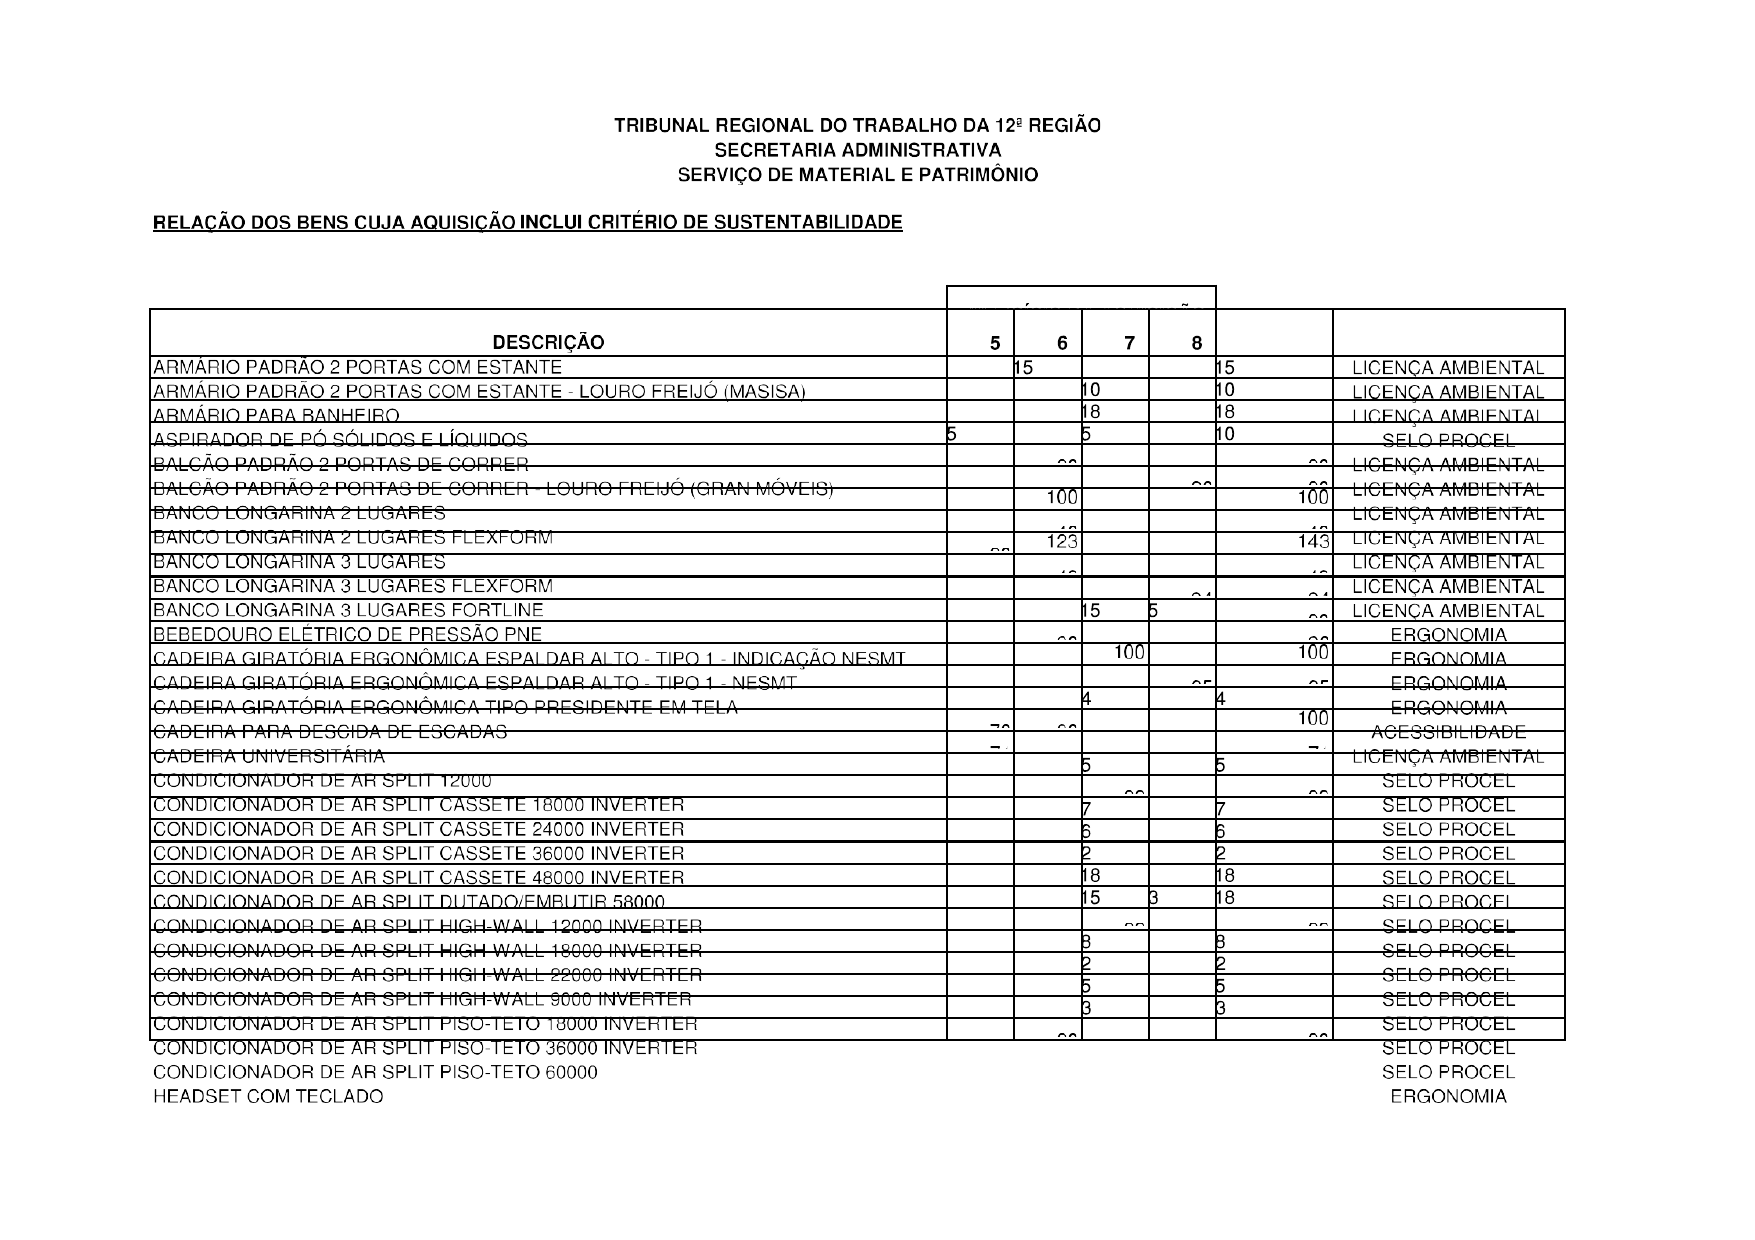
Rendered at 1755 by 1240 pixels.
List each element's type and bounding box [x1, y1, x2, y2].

table_cell [1334, 865, 1564, 884]
table_cell [1150, 798, 1215, 818]
table_cell [948, 865, 1013, 884]
table_cell [207, 629, 213, 639]
table_cell [169, 897, 178, 907]
table_cell [151, 953, 946, 973]
table_cell [577, 873, 582, 882]
table_cell [1083, 710, 1148, 730]
table_cell [388, 411, 396, 421]
table_cell [948, 578, 1013, 597]
table_cell [235, 1019, 244, 1028]
table_cell [1150, 953, 1215, 973]
table_cell [688, 678, 697, 686]
table_cell [948, 843, 1013, 862]
table_cell [1217, 467, 1332, 487]
table_cell [1217, 445, 1332, 465]
table_cell [1150, 578, 1215, 597]
table_cell [1083, 776, 1148, 796]
table_cell [151, 909, 946, 929]
table_cell [948, 600, 1013, 619]
table_cell [1083, 1003, 1088, 1013]
table_cell [276, 945, 283, 951]
table_cell [1397, 578, 1405, 588]
table_cell [1334, 467, 1564, 487]
table_cell [246, 754, 252, 761]
table_cell [301, 678, 310, 686]
table_cell [510, 873, 515, 884]
table_cell [1421, 897, 1430, 907]
table_cell [1334, 644, 1564, 664]
table_cell [151, 997, 946, 1017]
table_cell [634, 386, 643, 396]
table_cell [235, 776, 244, 785]
table_cell [1083, 489, 1148, 509]
table_cell [1434, 702, 1443, 708]
table_cell [484, 776, 489, 785]
table_cell [151, 644, 946, 664]
table_cell [313, 386, 321, 396]
table_cell [626, 1019, 631, 1027]
table_cell [569, 1019, 574, 1028]
table_cell [1150, 533, 1215, 553]
table_cell [1217, 710, 1332, 730]
table_cell [1150, 379, 1215, 399]
table_cell [151, 533, 946, 553]
table_cell [250, 875, 256, 884]
table_cell [1015, 467, 1081, 487]
table_cell [1015, 401, 1081, 421]
table_cell [1321, 647, 1326, 658]
table_cell [1015, 887, 1081, 907]
table_cell [1334, 489, 1564, 509]
table_cell [151, 710, 946, 730]
table_cell [1467, 436, 1476, 443]
table_cell [1083, 600, 1148, 619]
table_cell [261, 629, 270, 640]
table_cell [1467, 776, 1476, 786]
table_cell [151, 357, 946, 377]
table_cell [1334, 445, 1564, 465]
table_cell [229, 411, 237, 421]
table_cell [225, 435, 232, 443]
table_cell [520, 632, 526, 642]
table_cell [1015, 1019, 1081, 1039]
table_cell [383, 511, 391, 518]
table_cell [1217, 848, 1223, 855]
table_cell [1467, 897, 1476, 907]
table_cell [267, 511, 274, 518]
table_cell [1334, 666, 1564, 686]
table_cell [394, 653, 402, 664]
table_cell [1334, 843, 1564, 862]
table_cell [1015, 357, 1081, 377]
table_cell [394, 702, 402, 708]
table_cell [1217, 754, 1332, 774]
table_cell [599, 876, 604, 884]
table_cell [301, 653, 310, 664]
table_cell [169, 945, 178, 951]
table_cell [706, 386, 715, 396]
table_cell [1421, 436, 1430, 443]
table_cell [948, 754, 1013, 774]
table_cell [1070, 492, 1075, 503]
table_cell [1015, 820, 1081, 840]
table_cell [350, 459, 359, 465]
table_cell [1150, 357, 1215, 377]
table_cell [647, 897, 651, 907]
table_cell [208, 556, 217, 566]
table_cell [198, 897, 205, 907]
table_cell [1150, 644, 1215, 664]
table_cell [323, 897, 330, 907]
table_cell [1083, 732, 1148, 752]
table_cell [1502, 555, 1508, 564]
table_cell [289, 945, 298, 951]
table_cell [1334, 511, 1564, 531]
table_cell [1334, 931, 1564, 951]
table_cell [491, 435, 498, 443]
table_cell [1217, 997, 1332, 1017]
table_cell [151, 467, 946, 487]
table_cell [238, 511, 247, 518]
table_cell [1015, 732, 1081, 752]
table_cell [1398, 391, 1404, 399]
table_cell [1334, 1019, 1564, 1039]
table_cell [824, 653, 834, 664]
table_cell [151, 622, 946, 642]
table_cell [1150, 489, 1215, 509]
table_cell [371, 555, 377, 566]
table_cell [1015, 843, 1081, 862]
table_cell [276, 897, 283, 907]
table_cell [1217, 666, 1332, 686]
table_cell [1015, 688, 1081, 708]
table_cell [1150, 892, 1156, 902]
table_cell [379, 435, 386, 443]
table_cell [1150, 710, 1215, 730]
table_cell [289, 776, 298, 785]
table_cell [1501, 578, 1508, 588]
table_cell [1217, 379, 1332, 399]
table_cell [1083, 798, 1148, 818]
table_cell [1217, 644, 1332, 664]
table_cell [1083, 578, 1148, 597]
table_cell [151, 975, 946, 995]
table_cell [289, 921, 298, 929]
table_cell [1434, 630, 1443, 639]
table_cell [1083, 887, 1148, 907]
table_cell [1456, 578, 1464, 589]
table_cell [1150, 423, 1215, 443]
table_cell [151, 555, 946, 575]
table_cell [948, 776, 1013, 796]
table_cell [1434, 654, 1443, 664]
table_cell [198, 921, 205, 929]
table_cell [1217, 732, 1332, 752]
table_cell [151, 489, 946, 509]
table_cell [1421, 921, 1430, 929]
table_cell [1462, 654, 1471, 664]
table_cell [235, 921, 244, 929]
table_cell [1421, 975, 1430, 980]
table_cell [1217, 975, 1332, 995]
table_cell [1015, 423, 1081, 443]
table_cell [505, 435, 513, 443]
table_cell [235, 873, 244, 882]
table_cell [1015, 666, 1081, 686]
table_cell [1083, 622, 1148, 642]
table_cell [1083, 688, 1148, 708]
table_cell [948, 401, 1013, 421]
table_cell [1150, 310, 1215, 354]
table_cell [576, 897, 582, 907]
table_cell [549, 678, 555, 686]
table_cell [169, 975, 178, 980]
table_cell [1217, 533, 1332, 553]
table_cell [1334, 401, 1564, 421]
table_cell [1321, 713, 1326, 724]
table_cell [1334, 710, 1564, 730]
table_cell [529, 1019, 537, 1028]
table_cell [1150, 1019, 1215, 1039]
table_cell [1217, 909, 1332, 929]
table_cell [1217, 423, 1332, 443]
table_cell [1015, 865, 1081, 884]
table_cell [1015, 533, 1081, 553]
table_cell [1083, 423, 1148, 443]
table_cell [1127, 646, 1131, 658]
table_cell [549, 654, 555, 663]
table_cell [151, 843, 946, 862]
table_cell [1015, 622, 1081, 642]
table_cell [323, 776, 330, 785]
table_cell [169, 800, 178, 810]
table_cell [1334, 310, 1564, 354]
table_cell [183, 654, 189, 663]
table_cell [289, 1019, 298, 1028]
table_cell [948, 931, 1013, 951]
table_cell [239, 533, 247, 542]
table_cell [1334, 798, 1564, 818]
table_cell [948, 533, 1013, 553]
table_cell [198, 997, 205, 1004]
table_cell [1217, 489, 1332, 509]
table_cell [1217, 578, 1332, 597]
table_cell [1421, 1019, 1430, 1028]
table_cell [463, 776, 468, 785]
table_cell [208, 580, 217, 590]
table_cell [658, 897, 662, 907]
table_cell [198, 1019, 205, 1028]
table_cell [948, 997, 1013, 1017]
table_cell [315, 435, 324, 443]
table_cell [1083, 445, 1148, 465]
table_cell [895, 653, 900, 664]
table_cell [151, 865, 946, 884]
table_cell [1217, 1019, 1332, 1039]
table_cell [151, 511, 946, 531]
table_cell [218, 459, 226, 465]
table_cell [1334, 820, 1564, 840]
table_cell [1311, 646, 1315, 658]
table_cell [627, 678, 637, 686]
table_cell [948, 379, 1013, 399]
table_cell [263, 459, 270, 465]
table_cell [151, 754, 946, 774]
table_cell [1083, 401, 1148, 421]
table_cell [948, 798, 1013, 818]
table_cell [360, 629, 369, 639]
table_cell [1421, 997, 1430, 1004]
table_cell [1217, 555, 1332, 575]
table_cell [254, 555, 260, 563]
table_cell [1421, 873, 1430, 883]
table_cell [1217, 865, 1332, 884]
table_cell [1015, 754, 1081, 774]
table_cell [371, 511, 377, 518]
table_cell [948, 732, 1013, 752]
table_cell [1083, 379, 1148, 399]
table_cell [517, 702, 525, 708]
table_cell [314, 555, 319, 563]
table_cell [272, 435, 279, 443]
table_cell [1421, 776, 1430, 786]
table_cell [444, 386, 453, 396]
table_cell [1015, 445, 1081, 465]
table_cell [1083, 754, 1148, 774]
table_cell [1150, 732, 1215, 752]
table_cell [1150, 931, 1215, 951]
table_cell [599, 798, 605, 806]
table_cell [238, 556, 247, 566]
table_cell [1217, 798, 1332, 818]
table_cell [169, 1019, 178, 1028]
table_cell [1217, 622, 1332, 642]
table_cell [1467, 800, 1476, 810]
table_cell [1083, 931, 1148, 951]
table_cell [391, 435, 400, 443]
table_cell [1083, 865, 1148, 884]
table_cell [1150, 688, 1215, 708]
table_cell [556, 873, 561, 882]
table_cell [494, 897, 500, 907]
table_cell [235, 897, 244, 907]
table_cell [151, 798, 946, 818]
table_cell [1015, 909, 1081, 929]
table_cell [248, 635, 255, 642]
table_cell [948, 953, 1013, 973]
table_cell [151, 401, 946, 421]
table_cell [1217, 820, 1332, 840]
table_cell [422, 678, 430, 686]
table_cell [1015, 489, 1081, 509]
table_cell [183, 678, 189, 686]
table_cell [948, 489, 1013, 509]
table_cell [1334, 379, 1564, 399]
table_cell [219, 629, 228, 639]
table_cell [1462, 702, 1471, 708]
table_cell [198, 800, 205, 809]
table_cell [948, 975, 1013, 995]
table_cell [1334, 423, 1564, 443]
table_cell [1334, 533, 1564, 553]
table_cell [1150, 511, 1215, 531]
table_cell [151, 423, 946, 443]
table_cell [1462, 678, 1471, 686]
table_cell [948, 467, 1013, 487]
table_cell [289, 897, 298, 907]
table_cell [1015, 379, 1081, 399]
table_cell [151, 379, 946, 399]
table_cell [637, 897, 641, 907]
table_cell [948, 511, 1013, 531]
table_cell [151, 820, 946, 840]
table_cell [1311, 712, 1315, 724]
table_cell [1449, 633, 1456, 642]
table_cell [276, 1019, 283, 1028]
table_cell [151, 666, 946, 686]
table_cell [408, 656, 414, 664]
table_cell [1334, 555, 1564, 575]
table_cell [1083, 909, 1148, 929]
table_cell [1015, 310, 1081, 354]
table_cell [151, 776, 946, 796]
table_cell [948, 820, 1013, 840]
table_cell [323, 873, 330, 882]
table_cell [235, 997, 244, 1004]
table_cell [276, 873, 283, 882]
table_cell [1083, 310, 1148, 354]
table_cell [1334, 909, 1564, 929]
table_cell [948, 666, 1013, 686]
table_cell [688, 653, 697, 664]
table_cell [948, 909, 1013, 929]
table_cell [465, 459, 473, 465]
table_cell [507, 897, 515, 907]
table_cell [186, 798, 191, 807]
table_cell [1083, 533, 1148, 553]
table_header [948, 287, 1215, 308]
table_cell [1015, 600, 1081, 619]
table_cell [556, 800, 561, 810]
table_cell [1217, 804, 1222, 814]
table_cell [361, 386, 370, 396]
table_cell [151, 688, 946, 708]
table_cell [1015, 644, 1081, 664]
table_cell [1467, 873, 1476, 883]
table_header [150, 285, 946, 308]
table_cell [424, 635, 431, 642]
table_cell [323, 921, 330, 929]
table_cell [1411, 578, 1564, 597]
table_cell [512, 580, 522, 590]
table_cell [347, 435, 357, 443]
table_cell [444, 897, 450, 907]
table_cell [566, 873, 571, 882]
table_cell [948, 644, 1013, 664]
table_cell [1334, 600, 1564, 619]
table_cell [1150, 445, 1215, 465]
table_cell [1150, 776, 1215, 796]
table_cell [1150, 865, 1215, 884]
table_cell [1015, 975, 1081, 995]
table_cell [276, 997, 283, 1004]
table_cell [1217, 953, 1332, 973]
table_cell [1217, 511, 1332, 531]
table_cell [1083, 953, 1148, 973]
table_cell [566, 800, 571, 810]
table_cell [1137, 647, 1142, 658]
table_cell [1083, 467, 1148, 487]
table_cell [1217, 776, 1332, 796]
table_cell [1083, 804, 1088, 813]
table_cell [1334, 732, 1564, 752]
table_cell [1217, 310, 1332, 354]
table_cell [948, 423, 1013, 443]
table_cell [1083, 997, 1148, 1017]
table_cell [1217, 401, 1332, 421]
table_cell [755, 654, 761, 663]
table_cell [169, 921, 178, 929]
table_cell [948, 887, 1013, 907]
table_cell [948, 1019, 1013, 1039]
table_cell [1015, 511, 1081, 531]
table_cell [422, 653, 430, 664]
table_cell [487, 629, 496, 640]
table_cell [1468, 975, 1476, 980]
table_cell [1398, 555, 1404, 564]
table_cell [1015, 997, 1081, 1017]
table_cell [151, 578, 946, 597]
table_header [1217, 285, 1564, 308]
table_cell [1015, 578, 1081, 597]
table_cell [323, 800, 330, 809]
table_cell [948, 357, 1013, 377]
table_cell [948, 622, 1013, 642]
table_cell [238, 435, 247, 443]
table_cell [1150, 754, 1215, 774]
table_cell [276, 800, 283, 809]
table_cell [185, 876, 191, 884]
table_cell [182, 555, 188, 563]
table_cell [371, 533, 377, 542]
table_cell [394, 678, 402, 686]
table_cell [323, 997, 330, 1004]
table_cell [151, 445, 946, 465]
table_cell [1467, 946, 1476, 951]
table_cell [1150, 887, 1215, 907]
table_cell [235, 945, 244, 951]
table_cell [1217, 843, 1332, 862]
table_cell [208, 511, 217, 518]
table_cell [1083, 820, 1148, 840]
table_cell [1217, 1003, 1223, 1013]
table_cell [1150, 622, 1215, 642]
table_cell [1150, 975, 1215, 995]
table_cell [1217, 600, 1332, 619]
table_cell [276, 776, 283, 785]
table_cell [151, 732, 946, 752]
table_cell [289, 997, 298, 1004]
table_cell [1334, 688, 1564, 708]
table_cell [151, 1019, 946, 1039]
table_cell [627, 653, 637, 664]
table_cell [1334, 953, 1564, 973]
table_cell [577, 800, 582, 810]
table_cell [1150, 820, 1215, 840]
table_cell [1083, 357, 1148, 377]
table_cell [169, 873, 178, 882]
table_cell [1334, 975, 1564, 995]
table_cell [1457, 555, 1463, 564]
table_cell [1217, 357, 1332, 377]
table_cell [512, 533, 522, 542]
table_cell [229, 386, 237, 396]
table_cell [593, 386, 601, 396]
table_cell [1060, 492, 1064, 503]
table_cell [381, 629, 387, 639]
table_cell [1217, 931, 1332, 951]
table_cell [1015, 555, 1081, 575]
table_cell [151, 931, 946, 951]
table_cell [1150, 909, 1215, 929]
table_cell [1083, 644, 1148, 664]
table_cell [290, 975, 298, 980]
table_cell [948, 310, 1013, 354]
table_cell [1083, 1019, 1148, 1039]
table_cell [1083, 555, 1148, 575]
table_cell [1015, 953, 1081, 973]
table_cell [948, 555, 1013, 575]
table_cell [1150, 600, 1215, 619]
table_cell [1015, 931, 1081, 951]
table_cell [458, 435, 466, 443]
table_cell [198, 776, 205, 785]
table_cell [289, 800, 298, 810]
table_cell [473, 1019, 482, 1028]
table_cell [169, 997, 178, 1004]
table_cell [422, 702, 430, 708]
table_cell [1150, 997, 1215, 1017]
table_cell [289, 873, 298, 882]
table_cell [1321, 492, 1326, 503]
table_cell [1150, 666, 1215, 686]
table_cell [276, 921, 283, 929]
table_cell [1083, 511, 1148, 531]
table_cell [302, 459, 310, 465]
table_cell [1217, 688, 1332, 708]
table_cell [1083, 666, 1148, 686]
table_cell [323, 945, 330, 951]
table_cell [1334, 776, 1564, 796]
table_cell [1311, 492, 1315, 503]
table_cell [235, 975, 244, 980]
table_cell [1150, 555, 1215, 575]
table_cell [1501, 390, 1507, 399]
table_cell [1083, 843, 1148, 862]
table_cell [1421, 946, 1430, 951]
table_cell [948, 710, 1013, 730]
table_cell [1150, 467, 1215, 487]
table_cell [1150, 401, 1215, 421]
table_cell [1015, 776, 1081, 796]
table_cell [1334, 357, 1564, 377]
table_cell [151, 887, 946, 907]
table_cell [235, 800, 244, 810]
table_cell [1421, 799, 1430, 810]
table_cell [151, 600, 946, 619]
table_cell [1015, 798, 1081, 818]
table_cell [948, 688, 1013, 708]
table_cell [1217, 887, 1332, 907]
table_cell [329, 635, 335, 642]
table_cell [1334, 622, 1564, 642]
table_cell [1467, 997, 1476, 1004]
table_cell [1334, 578, 1415, 597]
table_cell [1150, 843, 1215, 862]
table_cell [612, 798, 618, 806]
table_cell [198, 873, 205, 882]
table_cell [238, 580, 247, 590]
table_cell [1467, 1019, 1476, 1028]
table_cell [169, 776, 178, 785]
table_cell [1334, 997, 1564, 1017]
table_cell [323, 1019, 330, 1028]
table_cell [1434, 678, 1443, 686]
table_cell [330, 413, 335, 421]
table_cell [948, 445, 1013, 465]
table_cell [474, 776, 479, 785]
table_cell [1334, 887, 1564, 907]
table_cell [1015, 710, 1081, 730]
table_cell [208, 533, 217, 542]
table_cell [1334, 754, 1564, 774]
table_cell [151, 310, 946, 354]
table_cell [1467, 921, 1476, 929]
table_cell [1462, 630, 1471, 639]
table_cell [198, 945, 205, 951]
table_cell [1083, 975, 1148, 995]
table_cell [302, 702, 310, 708]
